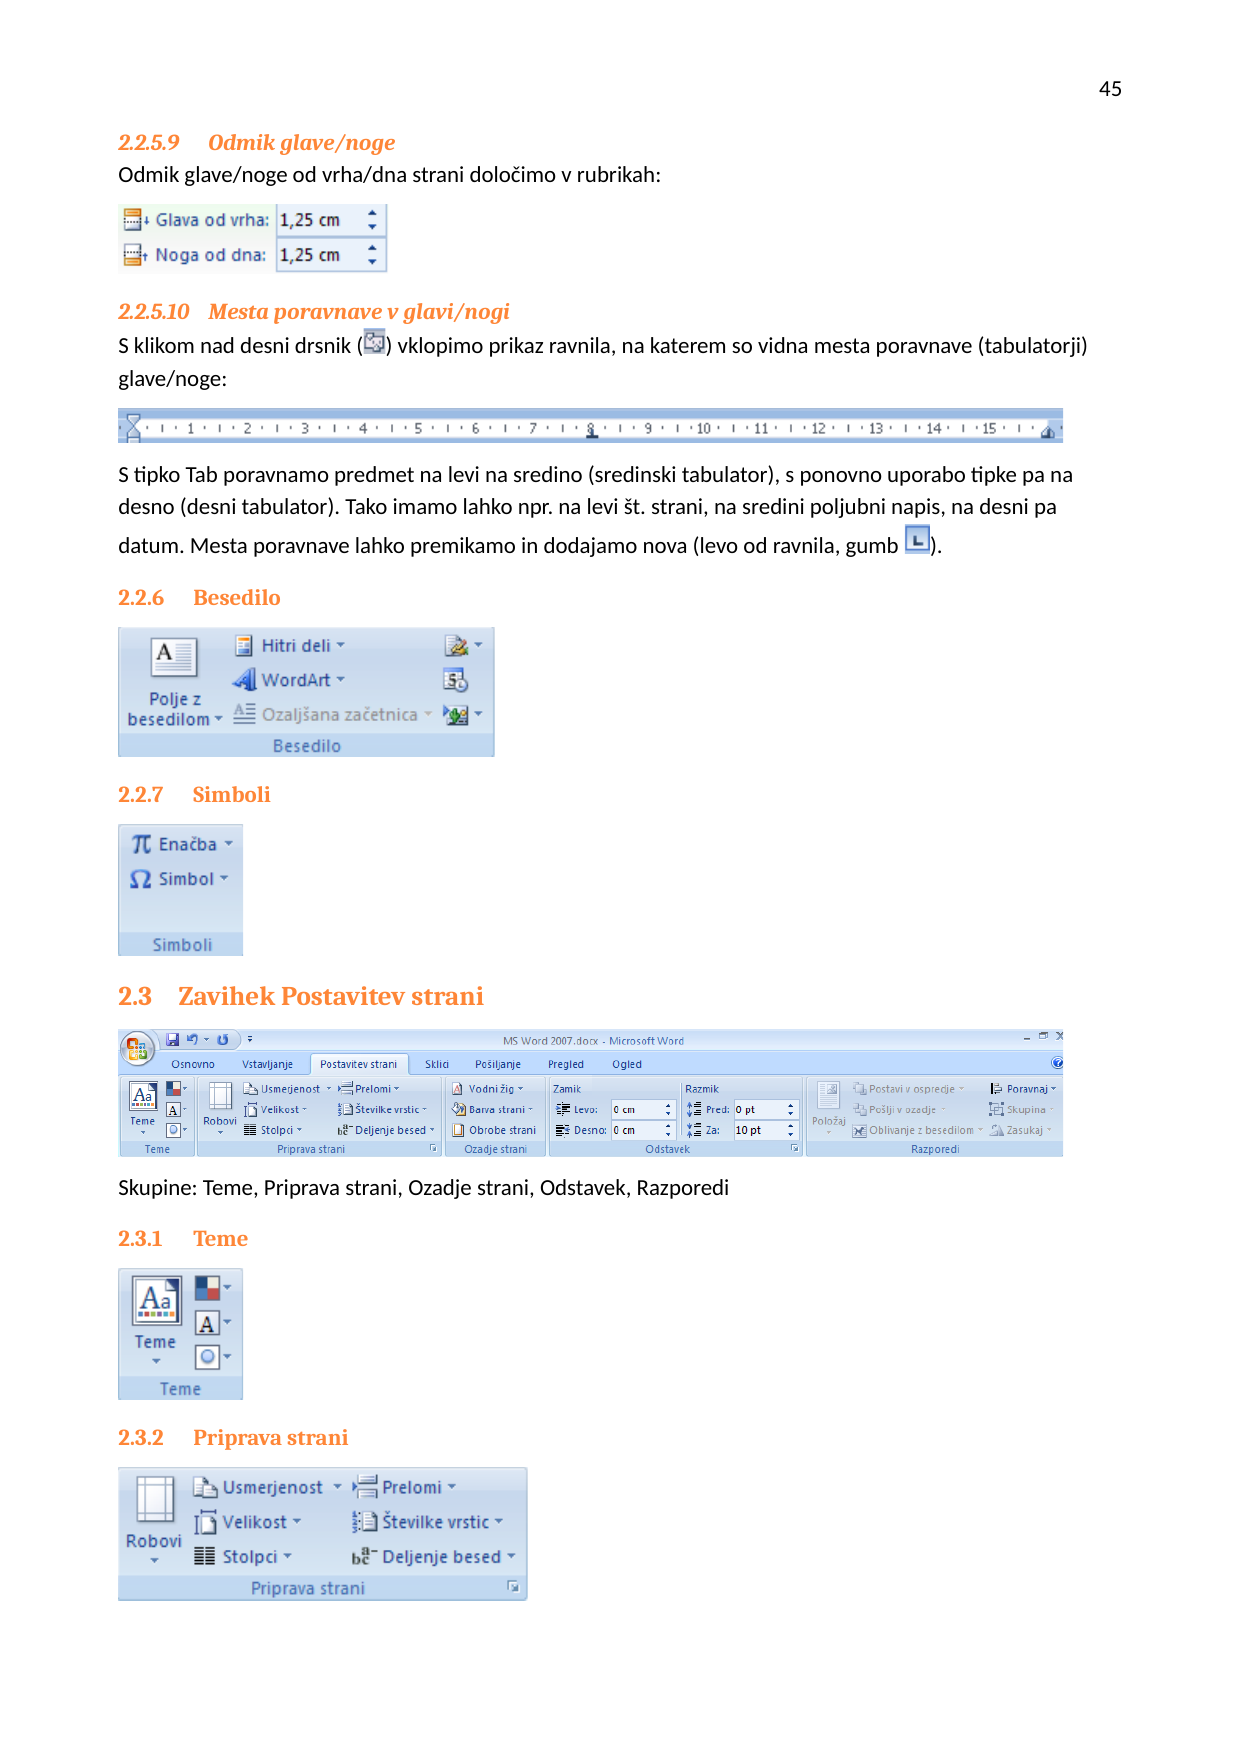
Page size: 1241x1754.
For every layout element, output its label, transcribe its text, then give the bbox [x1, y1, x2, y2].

picture [118, 1029, 1064, 1157]
picture [118, 627, 495, 757]
picture [363, 328, 386, 354]
picture [904, 524, 930, 554]
text S tipko Tab poravnamo predmet na levi na sredino (sredinski tabulator), s ponovno uporabo tipke pa na desno (desni tabulator). Tako imamo lahko npr. na levi št. strani, na sredini poljubni napis, na desni pa datum. Mesta poravnave lahko premikamo in dodajamo nova (levo od ravnila, gumb ). [118, 460, 1122, 559]
picture [118, 204, 389, 274]
subtitle Zavihek Postavitev strani [118, 981, 1122, 1012]
subtitle Odmik glave/noge [118, 130, 1122, 156]
picture [118, 408, 1064, 443]
text Odmik glave/noge od vrha/dna strani določimo v rubrikah: [118, 160, 1122, 188]
text S klikom nad desni drsnik () vklopimo prikaz ravnila, na katerem so vidna mesta poravnave (tabulatorji) glave/noge: [118, 329, 1122, 392]
picture [118, 1268, 244, 1400]
text Skupine: Teme, Priprava strani, Ozadje strani, Odstavek, Razporedi [118, 1173, 1122, 1201]
subtitle Teme [118, 1226, 1122, 1252]
subtitle Besedilo [118, 584, 1122, 611]
subtitle Simboli [118, 782, 1122, 808]
subtitle Mesta poravnave v glavi/nogi [118, 298, 1122, 325]
picture [118, 1467, 528, 1601]
picture [118, 824, 244, 956]
subtitle Priprava strani [118, 1425, 1122, 1451]
